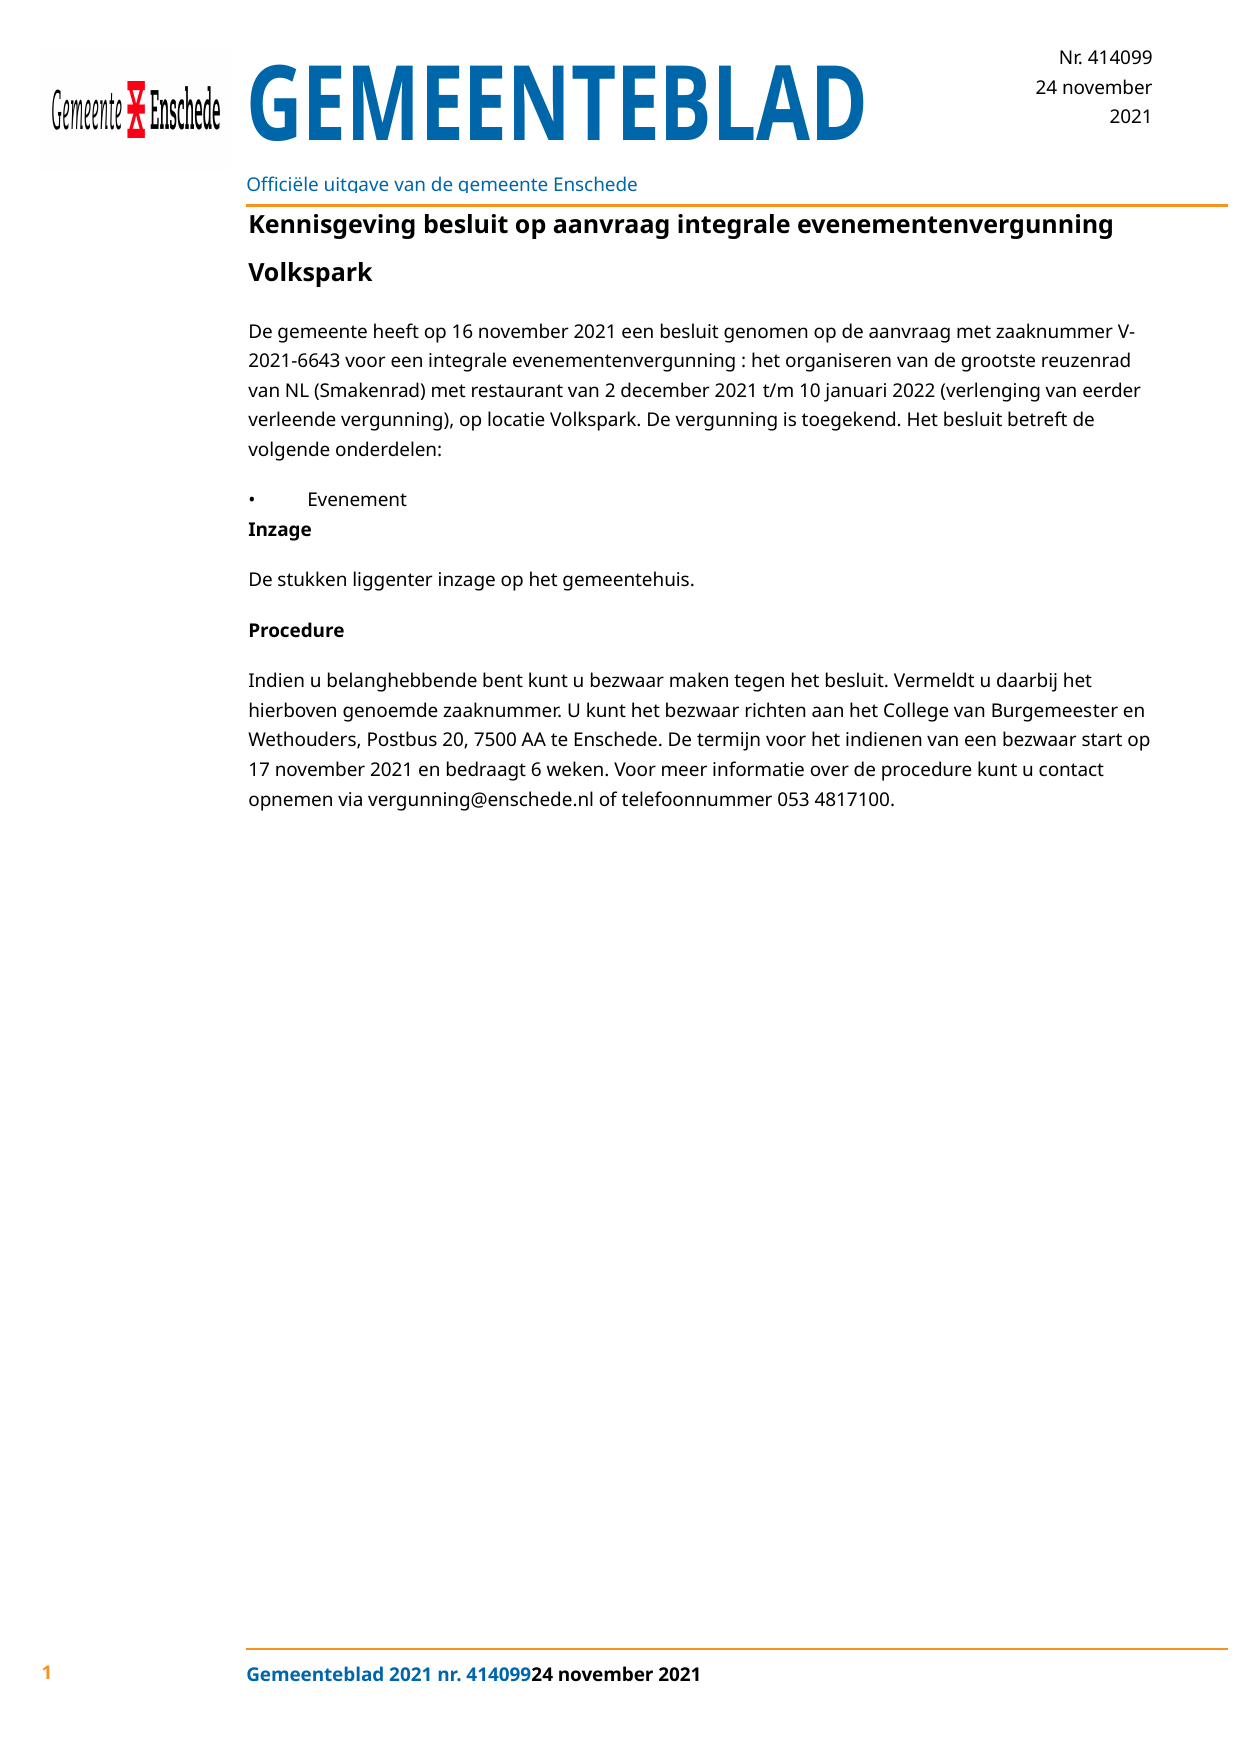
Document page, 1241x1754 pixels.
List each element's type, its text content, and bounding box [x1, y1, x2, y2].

text Indien u belanghebbende bent kunt u bezwaar maken tegen het besluit. Vermeldt u daarbij het hierboven genoemde zaaknummer. U kunt het bezwaar richten aan het College van Burgemees­ter en Wethouders, Postbus 20, 7500 AA te Enschede. De termijn voor het indienen van een bezwaar start op 17 november 2021 en bedraagt 6 weken. Voor meer informatie over de procedure kunt u contact opnemen via vergunning@enschede.nl of telefoonnummer 053 4817100. [248, 667, 1152, 812]
list Evenement [248, 487, 1152, 512]
text Inzage [248, 516, 1152, 542]
text Kennisgeving besluit op aanvraag integrale evenementenvergunning Volkspark [248, 207, 1152, 288]
text De stukken liggenter inzage op het gemeentehuis. [248, 567, 1152, 592]
text De gemeente heeft op 16 november 2021 een besluit genomen op de aanvraag met zaaknummer V-2021-6643 voor een integrale evenementenvergunning : het organiseren van de grootste reuzenrad van NL (Smakenrad) met restaurant van 2 december 2021 t/m 10 januari 2022 (verlenging van eerder verleende vergunning), op locatie Volkspark. De vergunning is toegekend. Het besluit betreft de volgende onderdelen: [248, 318, 1152, 462]
picture [41, 47, 231, 172]
text Procedure [248, 617, 1152, 643]
